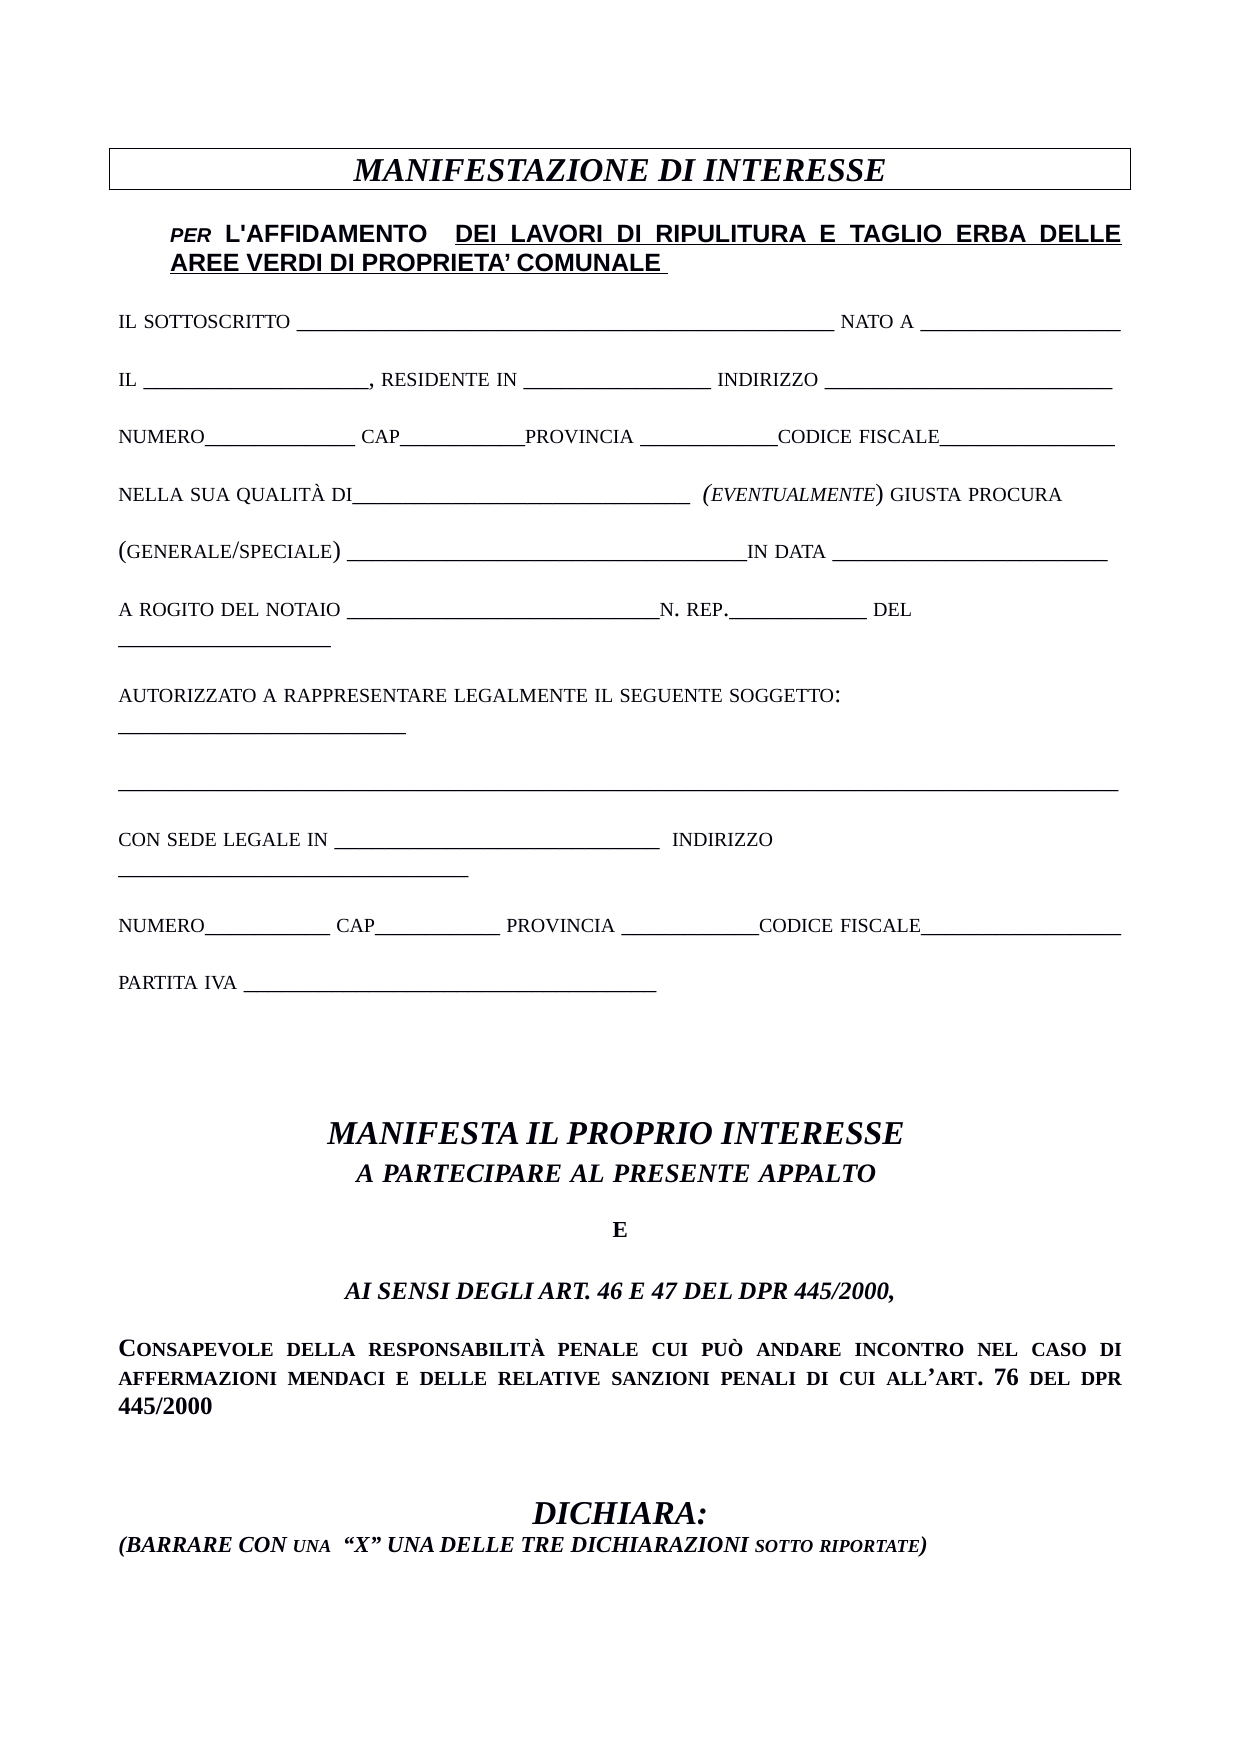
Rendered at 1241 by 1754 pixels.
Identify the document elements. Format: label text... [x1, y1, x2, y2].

text per L'AFFIDAMENTO DEI LAVORI DI RIPULITURA E TAGLIO ERBA DELLE AREE VERDI DI PROPRIETA’ COMUNALE [170, 219, 1122, 276]
text AI SENSI DEGLI ART. 46 E 47 DEL DPR 445/2000, [118, 1276, 1122, 1304]
text il __________________, residente in _______________ indirizzo _______________________ [118, 363, 1122, 391]
text MANIFESTA IL PROPRIO INTERESSE [118, 1113, 1122, 1151]
text nella sua qualità di___________________________ (eventualmente) giusta procura [118, 478, 1122, 506]
text numero____________ cap__________provincia ___________codice fiscale______________ [118, 420, 1122, 449]
text (generale/speciale) ________________________________in data ______________________ [118, 535, 1122, 564]
text con sede legale in __________________________ indirizzo ____________________________ [118, 823, 1122, 880]
text Consapevole della responsabilità penale cui può andare incontro nel caso di affermazioni mendaci e delle relative sanzioni penali di cui all’art. 76 del dpr 445/2000 [118, 1333, 1122, 1419]
text MANIFESTAZIONE DI INTERESSE [110, 149, 1130, 189]
text ________________________________________________________________________________ [118, 765, 1122, 794]
text partita iva _________________________________ [118, 966, 1122, 995]
text autorizzato a rappresentare legalmente il seguente soggetto: _______________________ [118, 679, 1122, 736]
text E [118, 1216, 1122, 1242]
text a rogito del notaio _________________________n. rep.___________ del _________________ [118, 593, 1122, 650]
text numero__________ cap__________ provincia ___________codice fiscale________________ [118, 909, 1122, 938]
text a partecipare al presente appalto [118, 1151, 1122, 1189]
text il sottoscritto ___________________________________________ nato a ________________ [118, 305, 1122, 334]
text (BARRARE CON una “X” UNA DELLE TRE DICHIARAZIONI sotto riportate) [118, 1531, 1122, 1558]
text DICHIARA: [118, 1493, 1122, 1531]
